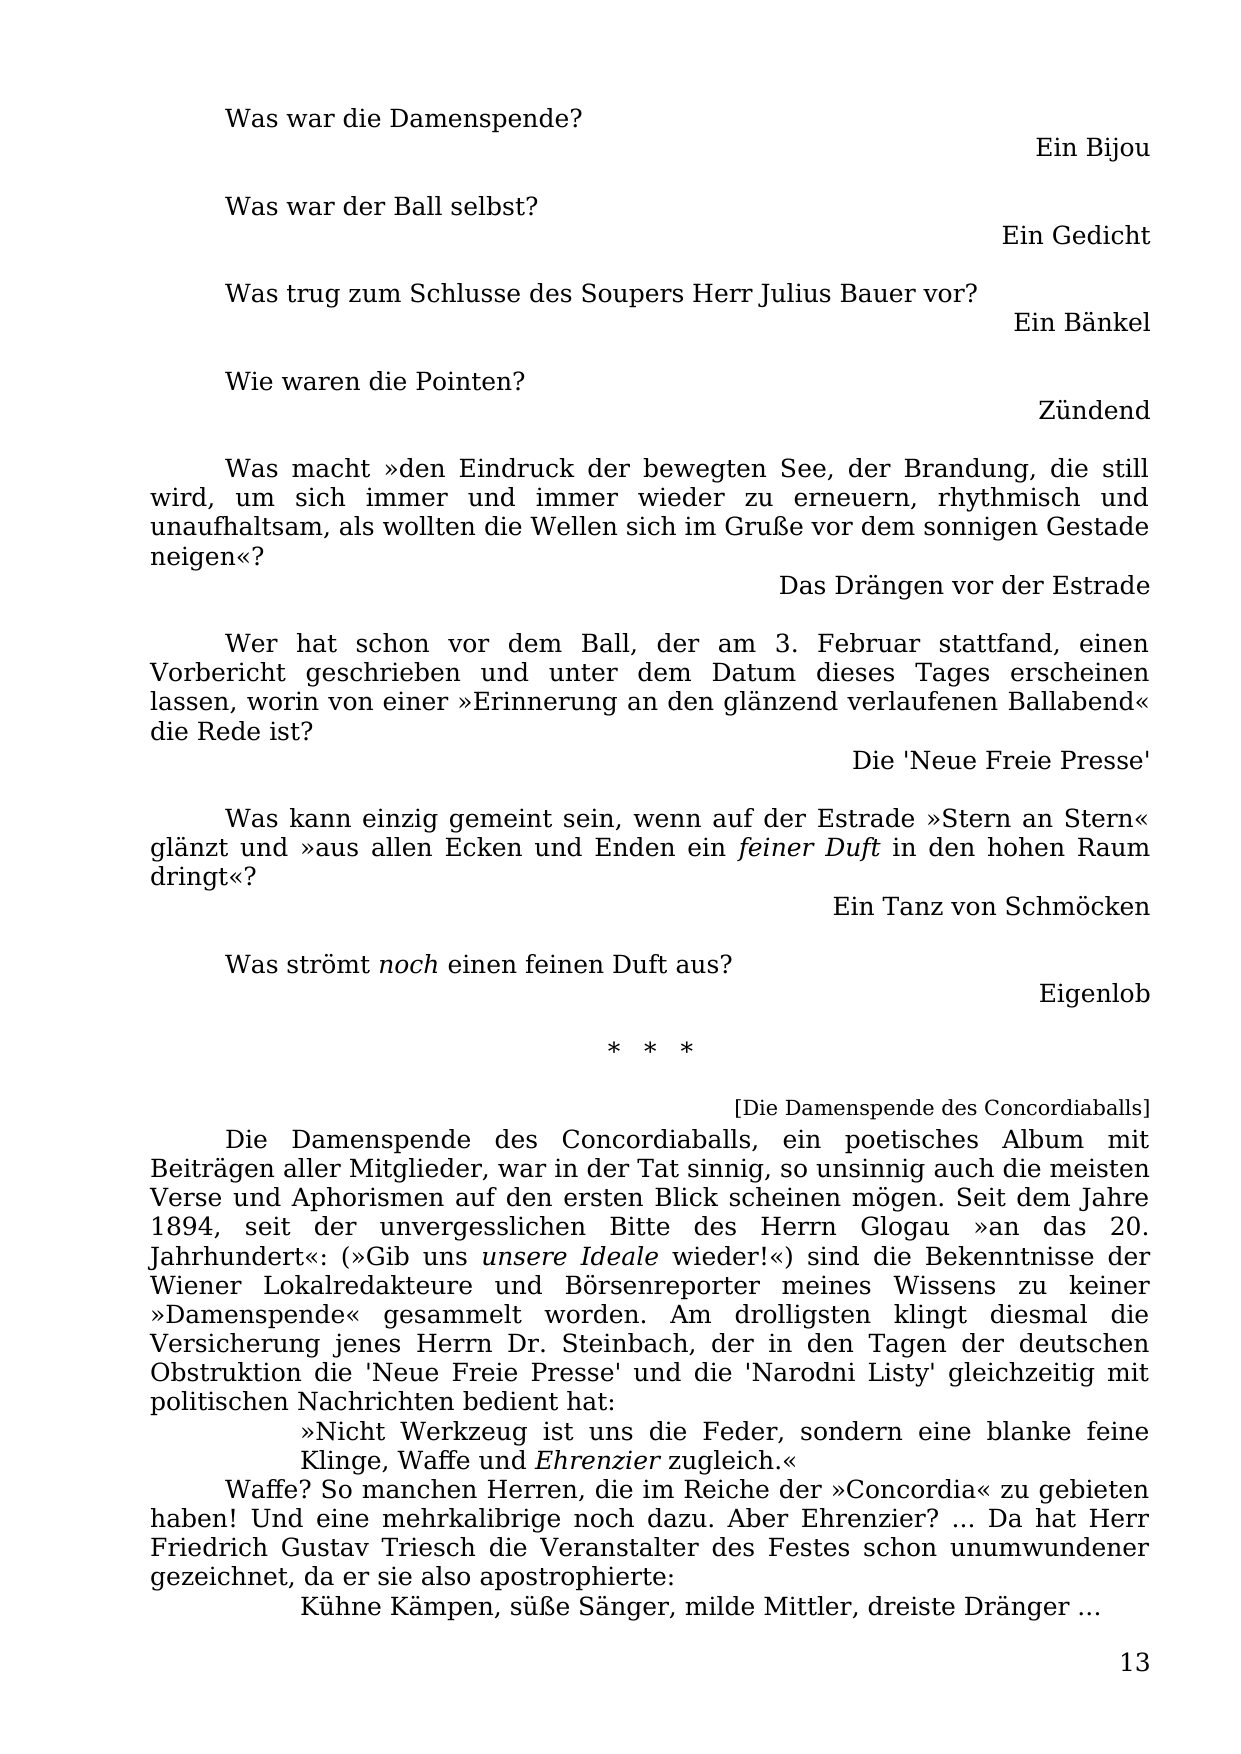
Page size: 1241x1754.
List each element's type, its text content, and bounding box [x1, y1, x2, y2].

text Wer hat schon vor dem Ball, der am 3. Februar stattfand, einen Vorbericht geschrieben und unter dem Datum dieses Tages erscheinen lassen, worin von einer »Erinnerung an den glänzend verlaufenen Ballabend« die Rede ist? [150, 629, 1151, 746]
text Was war die Damenspende? [150, 104, 1151, 133]
text Was strömt noch einen feinen Duft aus? [150, 950, 1151, 979]
text Kühne Kämpen, süße Sänger, milde Mittler, dreiste Dränger ... [300, 1592, 1151, 1621]
text [Die Damenspende des Concordiaballs] [150, 1096, 1151, 1120]
text Das Drängen vor der Estrade [150, 571, 1151, 600]
text Die 'Neue Freie Presse' [150, 746, 1151, 775]
text * * * [150, 1037, 1151, 1067]
text Eigenlob [150, 979, 1151, 1008]
text Die Damenspende des Concordiaballs, ein poetisches Album mit Beiträgen aller Mitglieder, war in der Tat sinnig, so unsinnig auch die meisten Verse und Aphorismen auf den ersten Blick scheinen mögen. Seit dem Jahre 1894, seit der unvergesslichen Bitte des Herrn Glogau »an das 20. Jahrhundert«: (»Gib uns unsere Ideale wieder!«) sind die Bekenntnisse der Wiener Lokalredakteure und Börsenreporter meines Wissens zu keiner »Damenspende« gesammelt worden. Am drolligsten klingt diesmal die Versicherung jenes Herrn Dr. Steinbach, der in den Tagen der deutschen Obstruktion die 'Neue Freie Presse' und die 'Narodni Listy' gleichzeitig mit politischen Nachrichten bedient hat: [150, 1120, 1151, 1417]
text Was war der Ball selbst? [150, 192, 1151, 221]
text Ein Tanz von Schmöcken [150, 892, 1151, 921]
text Was kann einzig gemeint sein, wenn auf der Estrade »Stern an Stern« glänzt und »aus allen Ecken und Enden ein feiner Duft in den hohen Raum dringt«? [150, 804, 1151, 892]
text Was trug zum Schlusse des Soupers Herr Julius Bauer vor? [150, 279, 1151, 308]
text Zündend [150, 396, 1151, 425]
text Ein Bijou [150, 133, 1151, 162]
text Ein Bänkel [150, 308, 1151, 337]
text Was macht »den Eindruck der bewegten See, der Brandung, die still wird, um sich immer und immer wieder zu erneuern, rhythmisch und unaufhaltsam, als wollten die Wellen sich im Gruße vor dem sonnigen Gestade neigen«? [150, 454, 1151, 571]
text »Nicht Werkzeug ist uns die Feder, sondern eine blanke feine Klinge, Waffe und Ehrenzier zugleich.« [300, 1417, 1151, 1475]
text Ein Gedicht [150, 221, 1151, 250]
text Wie waren die Pointen? [150, 367, 1151, 396]
text Waffe? So manchen Herren, die im Reiche der »Concordia« zu gebieten haben! Und eine mehrkalibrige noch dazu. Aber Ehrenzier? ... Da hat Herr Friedrich Gustav Triesch die Veranstalter des Festes schon unumwundener gezeichnet, da er sie also apostrophierte: [150, 1475, 1151, 1592]
